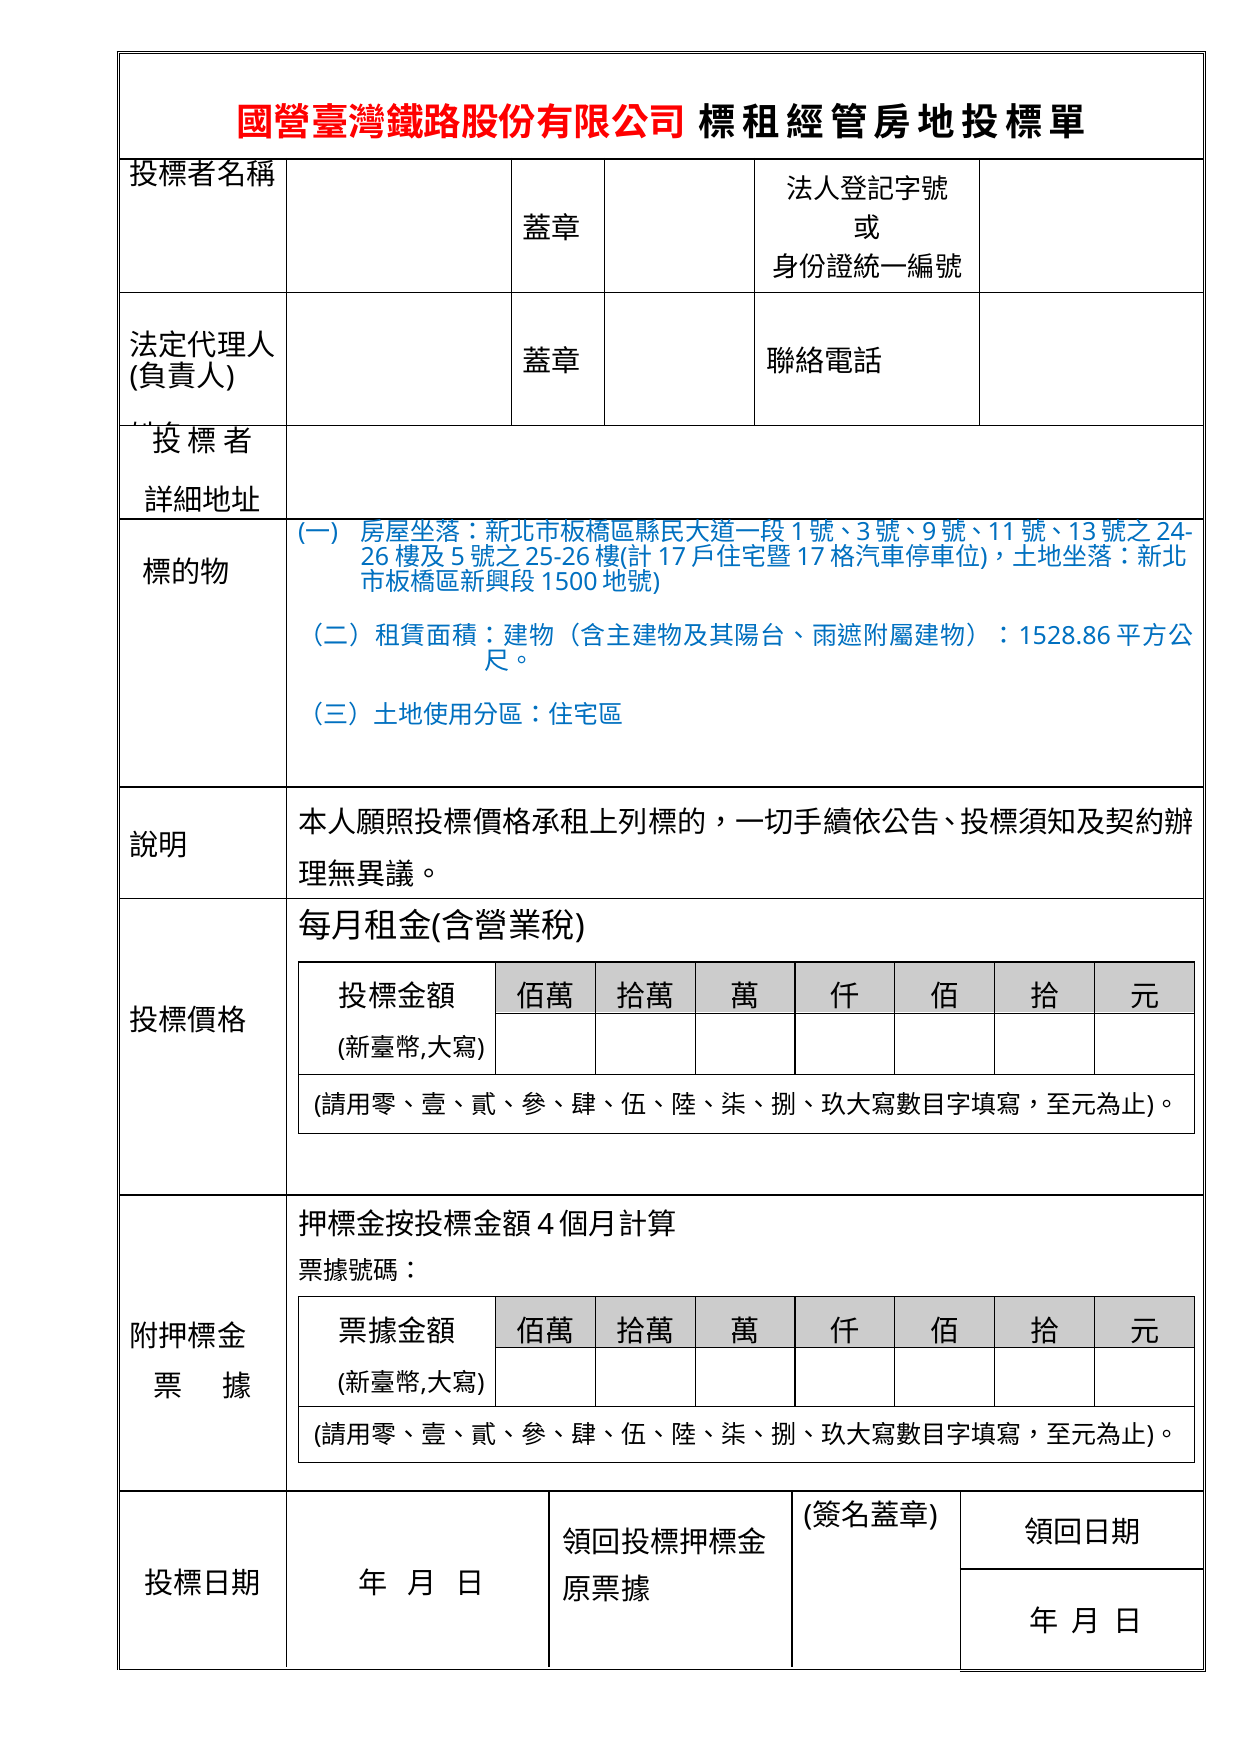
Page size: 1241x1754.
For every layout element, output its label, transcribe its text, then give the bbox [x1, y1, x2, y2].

table_cell 本人願照投標價格承租上列標的，一切手續依公告、投標須知及契約辦理無異議。 [287, 788, 1203, 897]
table_cell [895, 1014, 994, 1074]
table_cell 附押標金 票 據 [120, 1196, 286, 1490]
table_cell 投標者名稱 [120, 160, 286, 292]
table_cell [995, 1014, 1094, 1074]
table_cell [1095, 1014, 1194, 1074]
table_cell 年 月 日 [287, 1492, 549, 1669]
table_cell 說明 [120, 788, 286, 897]
table_cell 聯絡電話 [755, 293, 979, 425]
table_cell 法人登記字號 或 身份證統一編號 [755, 160, 979, 292]
table_cell (簽名蓋章) [792, 1492, 960, 1669]
table_cell [1095, 1348, 1194, 1406]
table_header 拾萬 [596, 963, 695, 1012]
table_cell 領回投標押標金 原票據 [549, 1492, 792, 1669]
table_header 拾 [995, 1297, 1094, 1347]
table_header 仟 [796, 1297, 894, 1347]
table_cell 標的物 [120, 520, 286, 786]
table_cell [496, 1014, 595, 1074]
table_cell [796, 1014, 894, 1074]
table_header 拾萬 [596, 1297, 695, 1347]
table_cell [596, 1348, 695, 1406]
table_cell 領回日期 [961, 1492, 1203, 1568]
table_header 票據金額 (新臺幣,大寫) [299, 1297, 495, 1406]
table_header 佰萬 [496, 1297, 595, 1347]
table_cell [995, 1348, 1094, 1406]
table_cell [496, 1348, 595, 1406]
table_header 拾 [995, 963, 1094, 1012]
table_cell 投 標 者 詳細地址 [120, 426, 286, 518]
table_cell 投標價格 [120, 899, 286, 1194]
table_header 佰 [895, 963, 994, 1012]
table_header 元 [1095, 1297, 1194, 1347]
table_cell (請用零、壹、貳、參、肆、伍、陸、柒、捌、玖大寫數目字填寫，至元為止)。 [299, 1075, 1194, 1132]
table_cell 投標日期 [120, 1492, 287, 1669]
table_header 投標金額 (新臺幣,大寫) [299, 963, 495, 1074]
table_header 國營臺灣鐵路股份有限公司 標租經管房地投標單 [120, 54, 1203, 158]
table_cell [605, 293, 754, 425]
table_header 佰萬 [496, 963, 595, 1012]
table_cell 押標金按投標金額4個月計算 票據號碼： [287, 1196, 1203, 1490]
table_cell (請用零、壹、貳、參、肆、伍、陸、柒、捌、玖大寫數目字填寫，至元為止)。 [299, 1407, 1194, 1462]
table_cell 年 月 日 [961, 1570, 1203, 1669]
table_cell 每月租金(含營業稅) [287, 899, 1203, 1194]
table_cell 蓋章 [512, 293, 604, 425]
table_cell [287, 293, 511, 425]
table_cell 蓋章 [512, 160, 604, 292]
table_cell 法定代理人(負責人) 姓名 [120, 293, 286, 425]
table_header 元 [1095, 963, 1194, 1012]
table_header 仟 [796, 963, 894, 1012]
table_cell [696, 1014, 794, 1074]
table_cell [796, 1348, 894, 1406]
table_cell [287, 160, 511, 292]
table_cell [696, 1348, 794, 1406]
table_cell [287, 426, 1203, 518]
table_cell [596, 1014, 695, 1074]
table_cell [980, 293, 1203, 425]
table_header 萬 [696, 1297, 794, 1347]
table_cell [895, 1348, 994, 1406]
table_header 萬 [696, 963, 794, 1012]
table_cell 房屋坐落：新北市板橋區縣民大道一段1號、3號、9號、11號、13號之24-26 樓及5號之25-26樓(計17戶住宅暨17格汽車停車位)，土地坐落：新北市板橋區新興段1500地號) （二）租賃面積：建物（含主建物及其陽台、雨遮附屬建物）：1528.86平方公尺。 （三）土地使用分區：住宅區 [287, 520, 1203, 786]
table_header 佰 [895, 1297, 994, 1347]
table_cell [605, 160, 754, 292]
table_cell [980, 160, 1203, 292]
